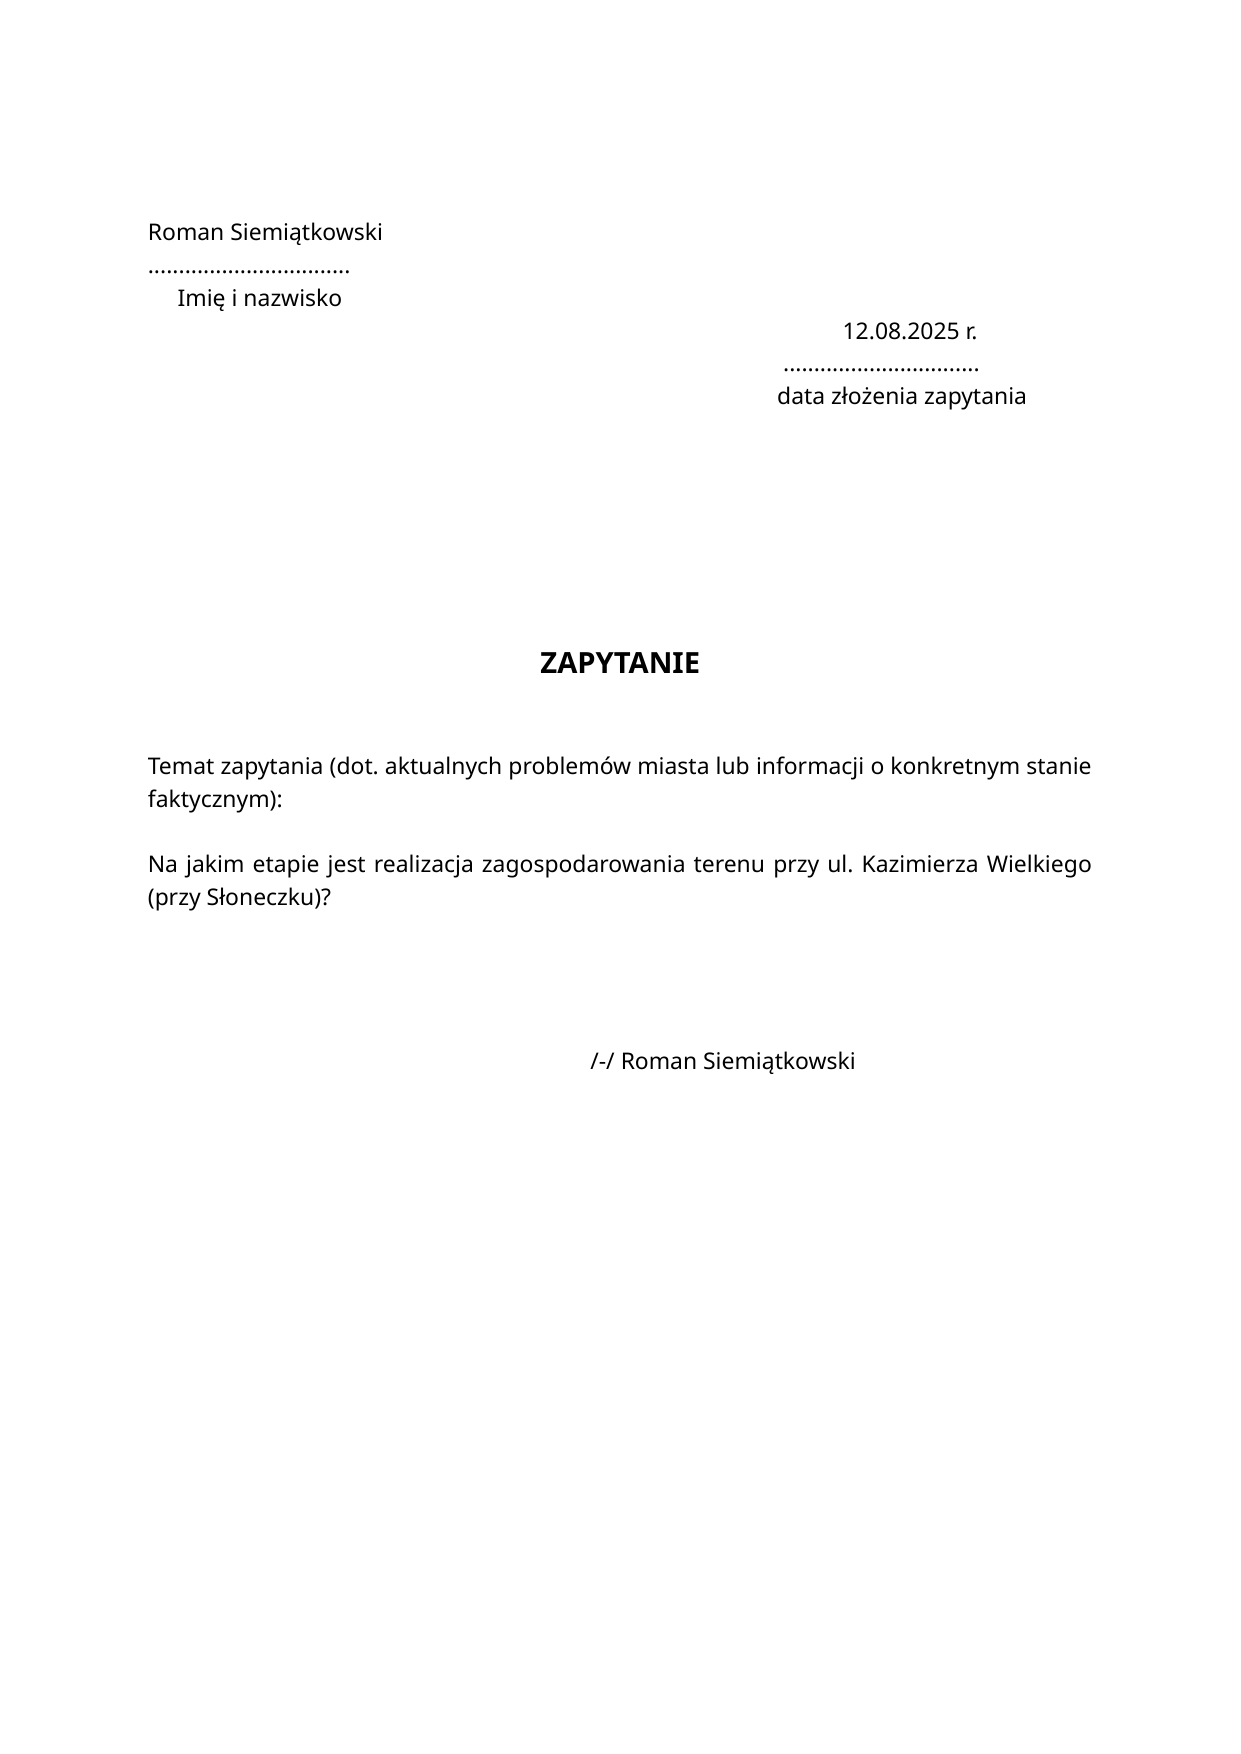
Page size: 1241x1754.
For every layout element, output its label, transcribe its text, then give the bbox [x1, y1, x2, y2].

text ZAPYTANIE [148, 643, 1093, 682]
text ................................. [148, 249, 1093, 280]
text Na jakim etapie jest realizacja zagospodarowania terenu przy ul. Kazimierza Wielkiego (przy Słoneczku)? [148, 848, 1093, 912]
text /-/ Roman Siemiątkowski [148, 1045, 1093, 1077]
text Roman Siemiątkowski [148, 216, 1093, 247]
text 12.08.2025 r. [664, 314, 1093, 346]
text ................................ [664, 347, 1093, 379]
text Temat zapytania (dot. aktualnych problemów miasta lub informacji o konkretnym stanie faktycznym): [148, 750, 1093, 814]
text data złożenia zapytania [664, 380, 1093, 411]
text Imię i nazwisko [148, 282, 1093, 313]
